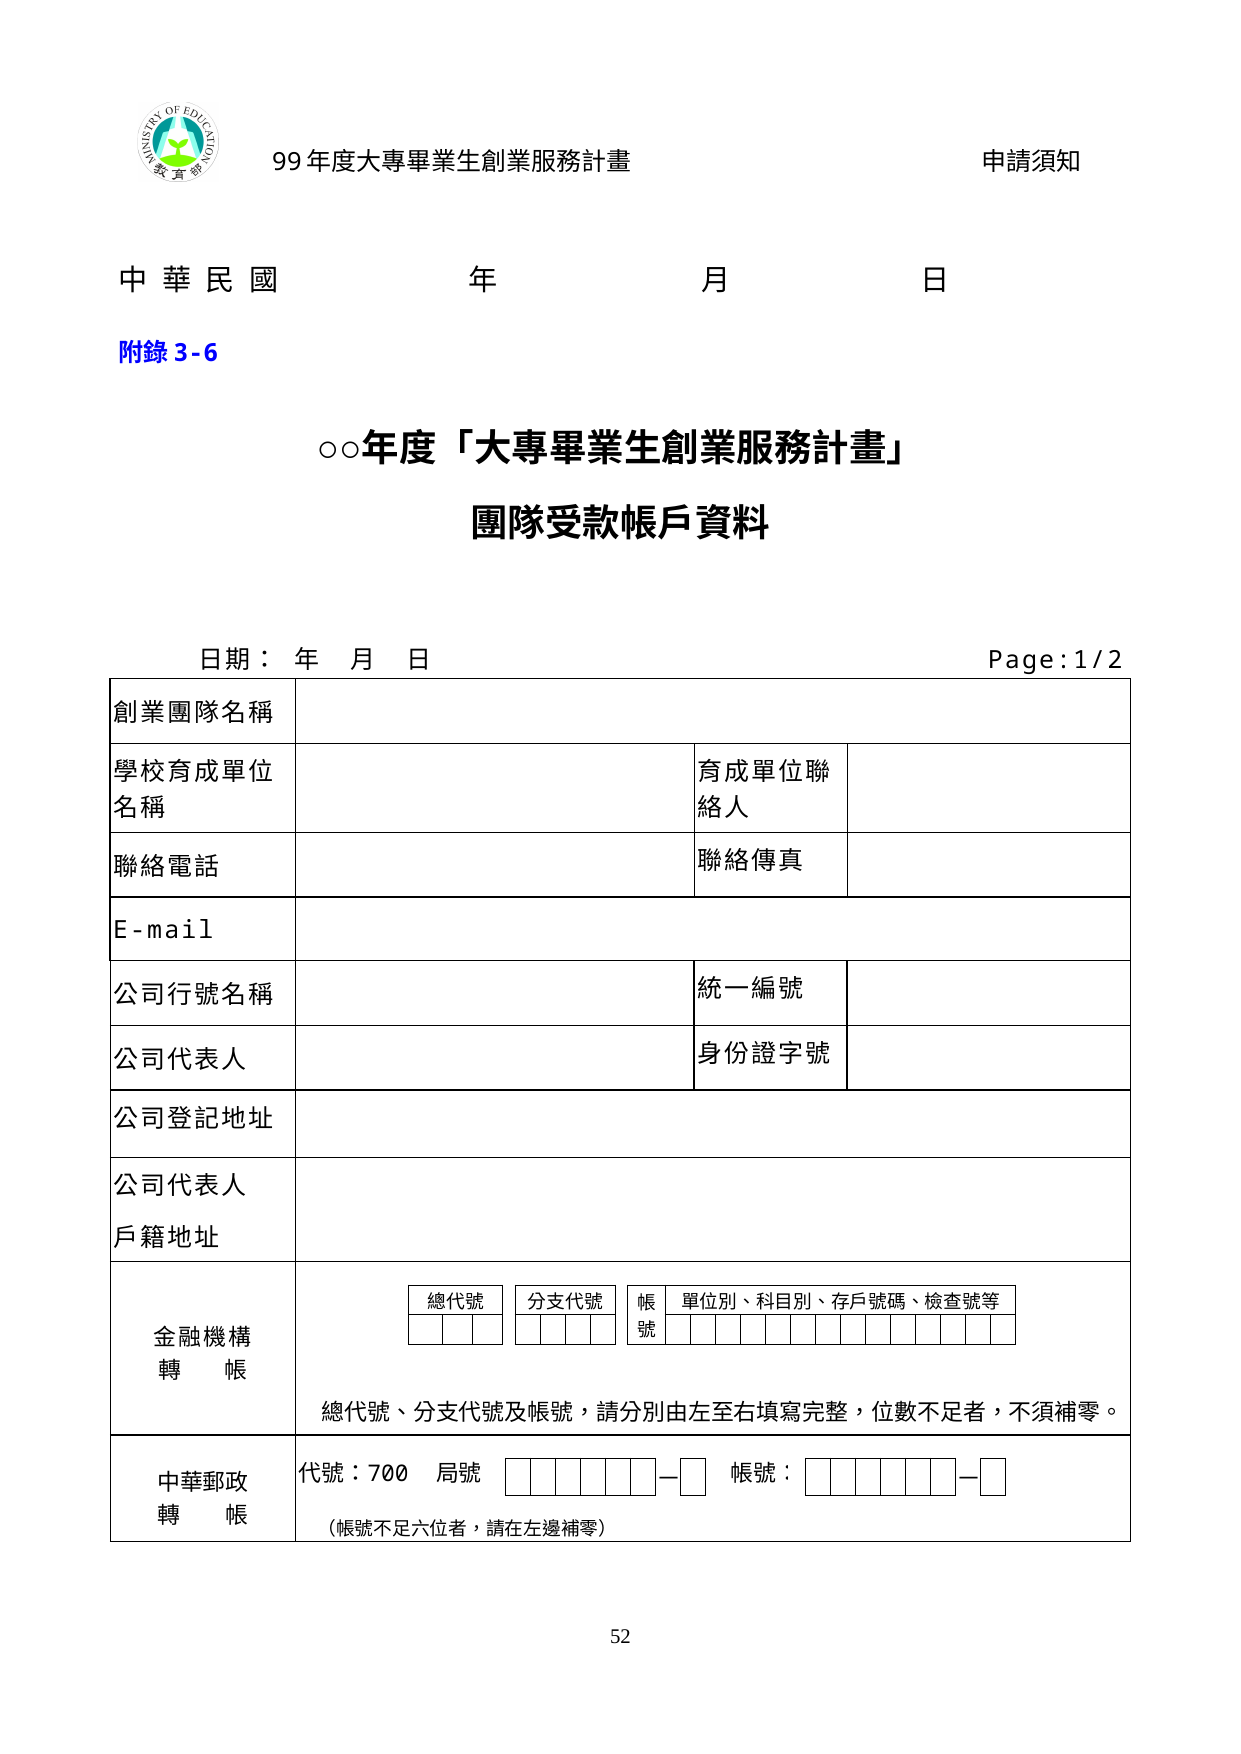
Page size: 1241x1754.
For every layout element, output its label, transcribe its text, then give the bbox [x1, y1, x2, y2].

table_cell [591, 1315, 615, 1344]
table_cell [296, 833, 694, 896]
table_header [631, 1459, 655, 1495]
table_header [906, 1459, 930, 1495]
table_cell [616, 1314, 627, 1344]
table_cell [296, 1158, 1130, 1261]
table_cell 金融機構 轉 帳 [111, 1262, 295, 1434]
table_cell 中華郵政 轉 帳 [111, 1436, 295, 1541]
text 附錄3-6 [118, 333, 1122, 369]
table_cell 育成單位聯絡人 [695, 744, 847, 832]
table_cell 總代號、分支代號及帳號，請分別由左至右填寫完整，位數不足者，不須補零。 [296, 1262, 1130, 1434]
table_header [616, 1285, 627, 1314]
table_cell [741, 1315, 765, 1344]
table_cell [848, 961, 1130, 1025]
table_header [806, 1459, 830, 1495]
table_header 單位別、科目別、存戶號碼、檢查號等 [666, 1286, 1015, 1314]
table_header [531, 1459, 555, 1495]
table_cell [941, 1315, 965, 1344]
table_header [981, 1459, 1005, 1495]
table_cell [666, 1315, 690, 1344]
table_header [881, 1459, 905, 1495]
table_header [931, 1459, 955, 1495]
table_cell [691, 1315, 715, 1344]
table_cell 統一編號 [695, 961, 846, 1025]
table_cell [848, 833, 1130, 896]
table_header 帳號 [628, 1286, 665, 1344]
text ○○年度「大專畢業生創業服務計畫」 [118, 403, 1122, 466]
table_header 總代號 [409, 1286, 502, 1314]
table_cell [991, 1315, 1015, 1344]
text 日期： 年 月 日 Page:1/2 [118, 616, 1122, 678]
table_cell 聯絡電話 [111, 833, 295, 896]
table_cell [848, 744, 1130, 832]
table_cell [566, 1315, 590, 1344]
table_header [503, 1285, 515, 1314]
table_cell 公司代表人 戶籍地址 [111, 1158, 295, 1261]
table_cell E-mail [111, 898, 295, 960]
table_cell [541, 1315, 565, 1344]
table_header [831, 1459, 855, 1495]
table_cell [296, 898, 1130, 960]
table_cell 公司登記地址 [111, 1091, 295, 1157]
table_cell [503, 1314, 515, 1344]
table_cell [296, 1026, 693, 1089]
table_cell [296, 1091, 1130, 1157]
table_header － [956, 1458, 980, 1495]
table_cell [296, 961, 693, 1025]
table_cell [516, 1315, 540, 1344]
table_cell [766, 1315, 790, 1344]
table_cell [891, 1315, 915, 1344]
table_cell [866, 1315, 890, 1344]
table_header [681, 1459, 705, 1495]
table_cell [966, 1315, 990, 1344]
table_cell [916, 1315, 940, 1344]
table_header － [656, 1458, 680, 1495]
table_cell 學校育成單位名稱 [111, 744, 295, 832]
table_cell 身份證字號 [695, 1026, 846, 1089]
table_cell 代號：700 局號： 帳號： （帳號不足六位者，請在左邊補零） [296, 1436, 1130, 1541]
table_cell [816, 1315, 840, 1344]
table_cell [409, 1315, 442, 1344]
table_header [581, 1459, 605, 1495]
table_header [506, 1459, 530, 1495]
table_header [296, 679, 1130, 743]
table_cell [443, 1315, 472, 1344]
table_header [556, 1459, 580, 1495]
text 團隊受款帳戶資料 [118, 478, 1122, 541]
table_cell [791, 1315, 815, 1344]
table_header 創業團隊名稱 [111, 679, 295, 743]
table_cell [716, 1315, 740, 1344]
text 中 華 民 國 年 月 日 [118, 236, 1122, 299]
table_cell 公司代表人 [111, 1026, 295, 1089]
table_cell [296, 744, 694, 832]
table_header 分支代號 [516, 1286, 615, 1314]
table_cell 公司行號名稱 [111, 961, 295, 1025]
table_cell 聯絡傳真 [695, 833, 847, 896]
table_header [856, 1459, 880, 1495]
table_cell [848, 1026, 1130, 1089]
table_cell [841, 1315, 865, 1344]
table_cell [473, 1315, 502, 1344]
table_header [606, 1459, 630, 1495]
